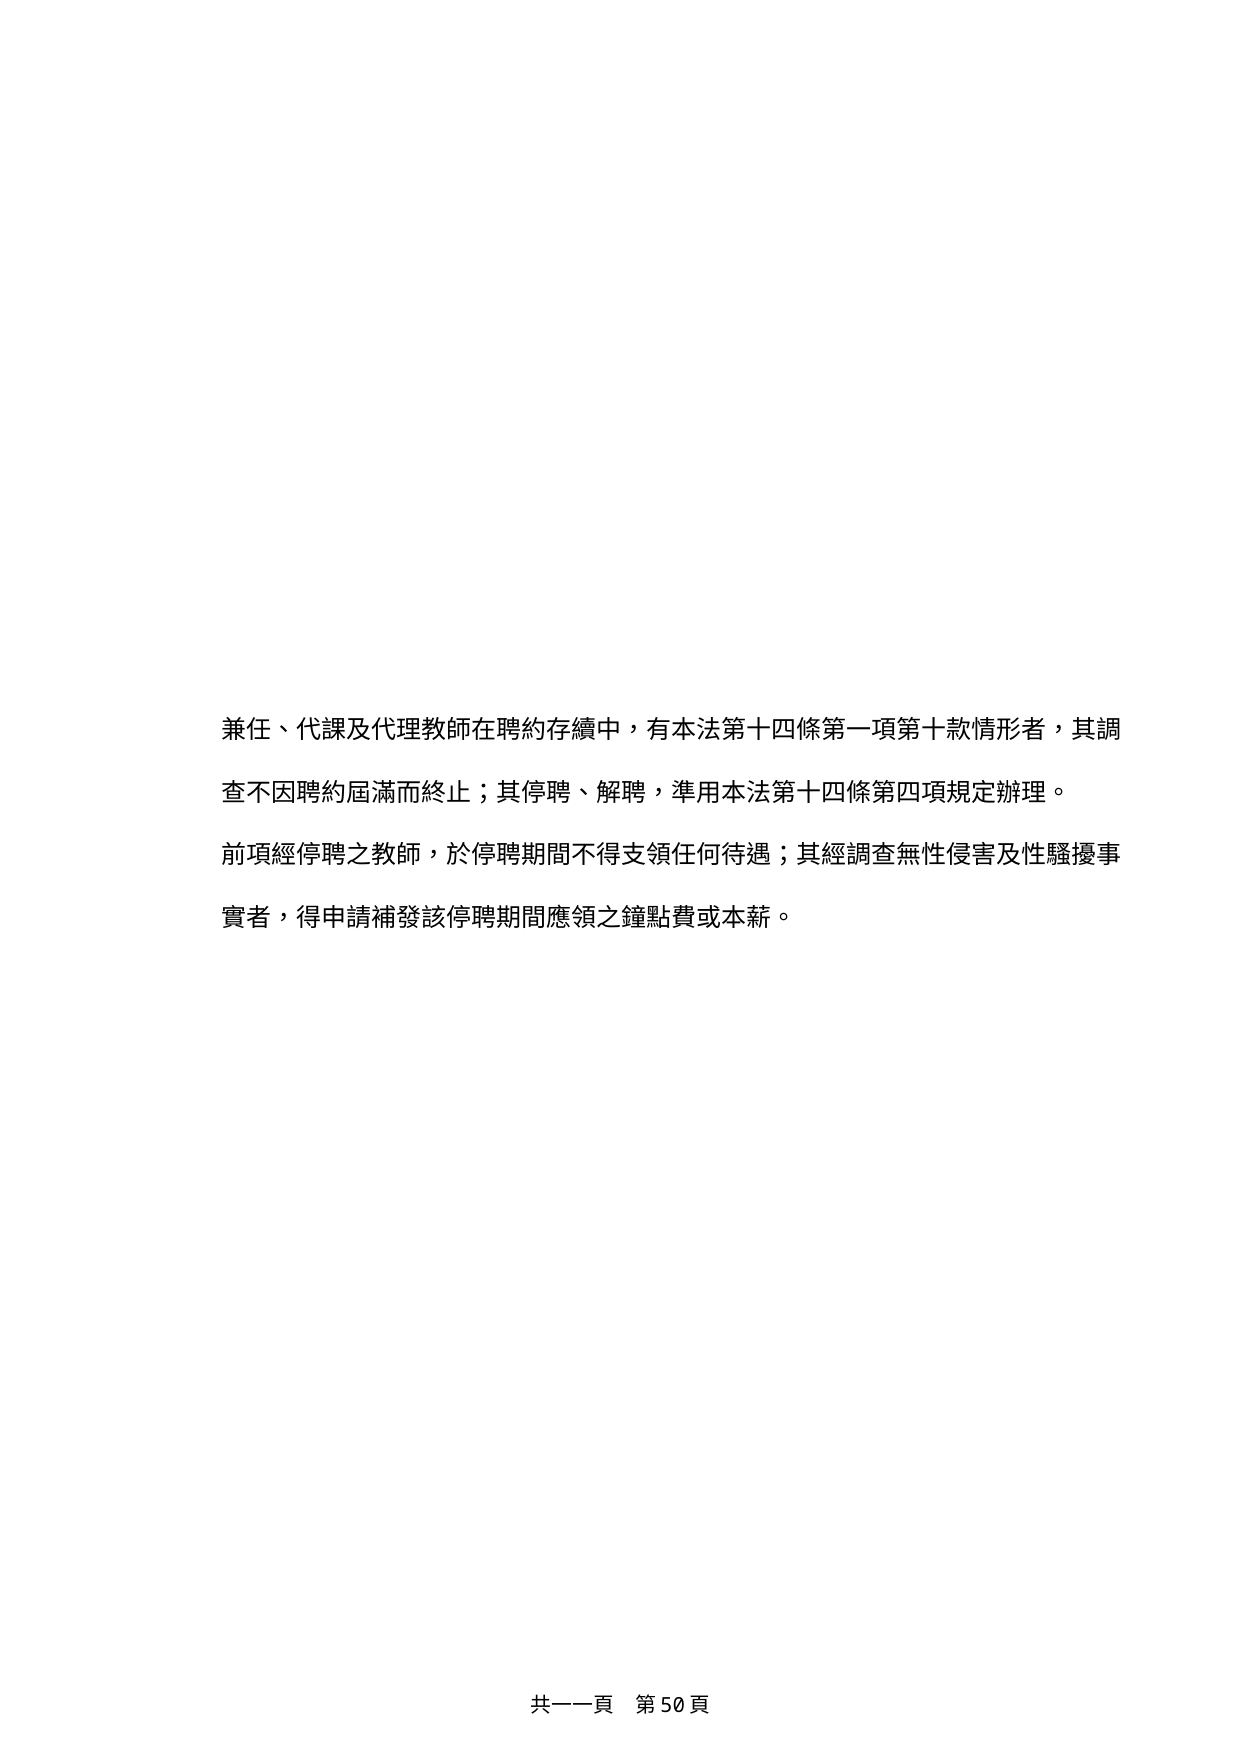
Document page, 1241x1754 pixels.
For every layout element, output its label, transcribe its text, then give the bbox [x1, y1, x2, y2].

text 前項經停聘之教師，於停聘期間不得支領任何待遇；其經調查無性侵害及性騷擾事實者，得申請補發該停聘期間應領之鐘點費或本薪。 [221, 811, 1122, 936]
text 兼任、代課及代理教師在聘約存續中，有本法第十四條第一項第十款情形者，其調查不因聘約屆滿而終止；其停聘、解聘，準用本法第十四條第四項規定辦理。 [221, 686, 1122, 811]
